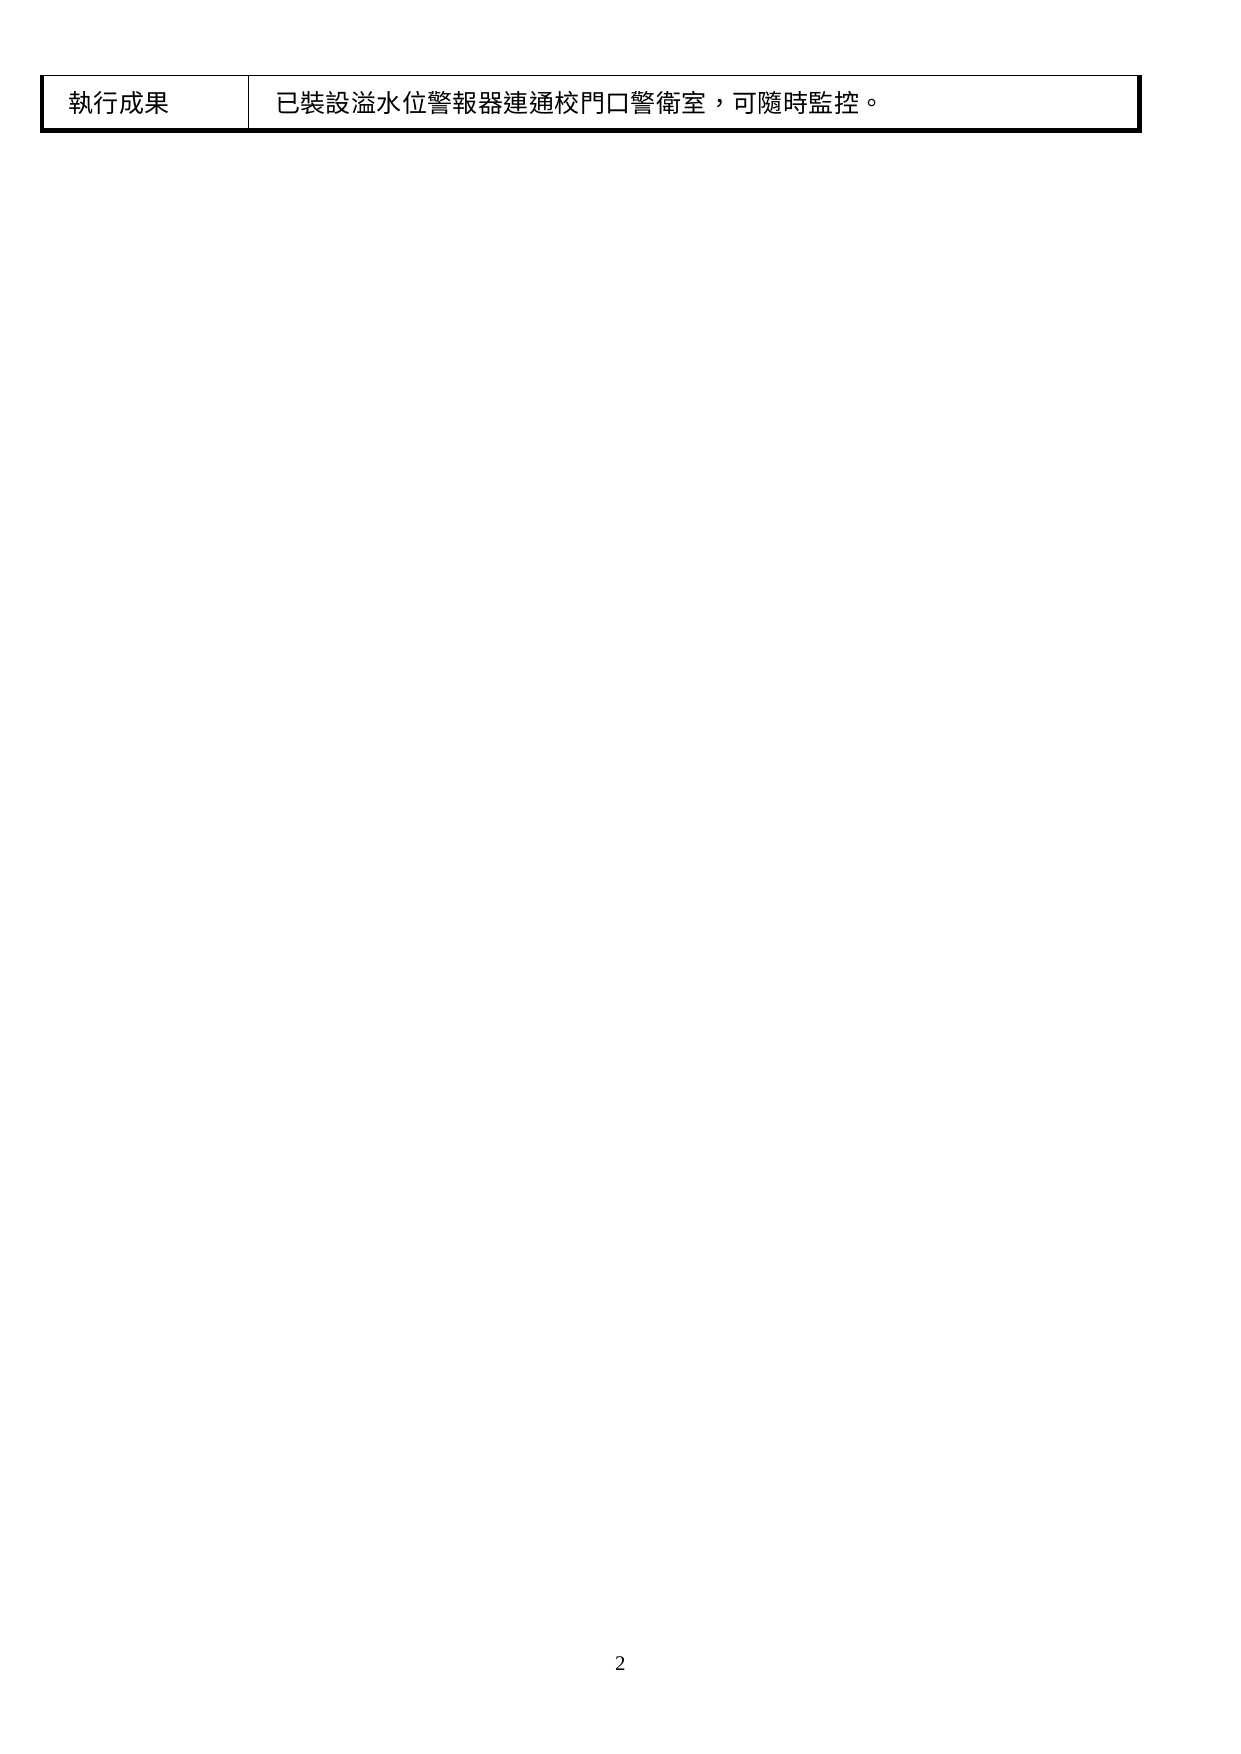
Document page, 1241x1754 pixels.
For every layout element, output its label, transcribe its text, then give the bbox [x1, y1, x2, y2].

table_cell 已裝設溢水位警報器連通校門口警衛室，可隨時監控。 [249, 76, 1137, 128]
table_cell 執行成果 [44, 76, 248, 128]
